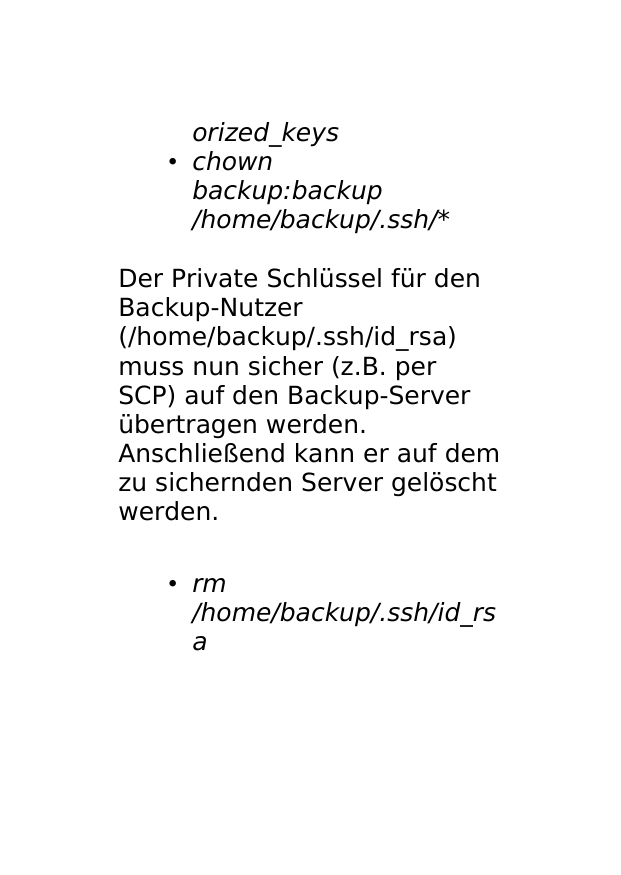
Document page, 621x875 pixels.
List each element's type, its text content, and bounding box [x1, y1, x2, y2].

list orized_keys [177, 118, 502, 147]
text Der Private Schlüssel für den Backup-Nutzer (/home/backup/.ssh/id_rsa) muss nun sicher (z.B. per SCP) auf den Backup-Server übertragen werden. Anschließend kann er auf dem zu sichernden Server gelöscht werden. [118, 264, 502, 527]
list rm /home/backup/.ssh/id_rsa [177, 569, 502, 656]
list chown backup:backup /home/backup/.ssh/* [177, 147, 502, 235]
